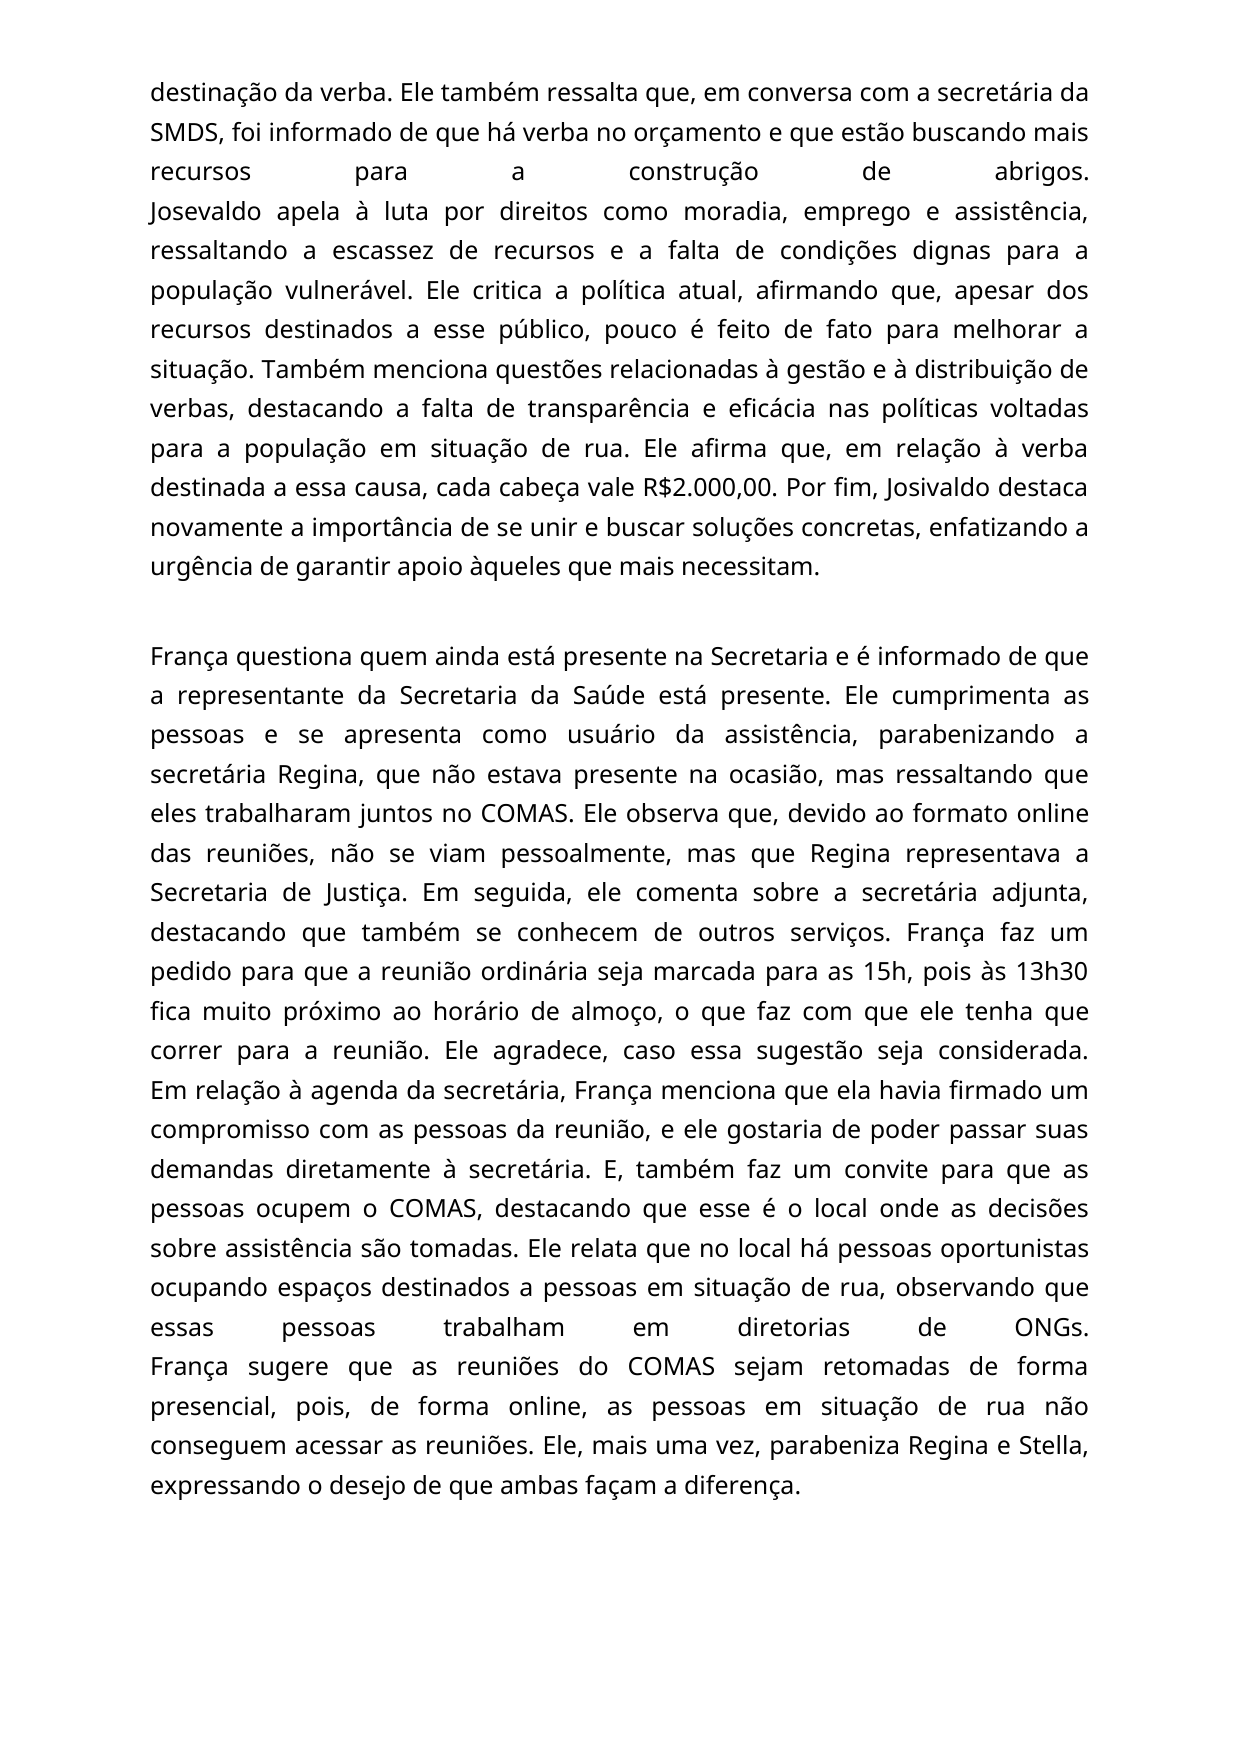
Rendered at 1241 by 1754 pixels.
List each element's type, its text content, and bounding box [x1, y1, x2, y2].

text destinação da verba. Ele também ressalta que, em conversa com a secretária da SMDS, foi informado de que há verba no orçamento e que estão buscando mais recursos para a construção de abrigos. Josevaldo apela à luta por direitos como moradia, emprego e assistência, ressaltando a escassez de recursos e a falta de condições dignas para a população vulnerável. Ele critica a política atual, afirmando que, apesar dos recursos destinados a esse público, pouco é feito de fato para melhorar a situação. Também menciona questões relacionadas à gestão e à distribuição de verbas, destacando a falta de transparência e eficácia nas políticas voltadas para a população em situação de rua. Ele afirma que, em relação à verba destinada a essa causa, cada cabeça vale R$2.000,00. Por fim, Josivaldo destaca novamente a importância de se unir e buscar soluções concretas, enfatizando a urgência de garantir apoio àqueles que mais necessitam. [150, 75, 1090, 583]
text França questiona quem ainda está presente na Secretaria e é informado de que a representante da Secretaria da Saúde está presente. Ele cumprimenta as pessoas e se apresenta como usuário da assistência, parabenizando a secretária Regina, que não estava presente na ocasião, mas ressaltando que eles trabalharam juntos no COMAS. Ele observa que, devido ao formato online das reuniões, não se viam pessoalmente, mas que Regina representava a Secretaria de Justiça. Em seguida, ele comenta sobre a secretária adjunta, destacando que também se conhecem de outros serviços. França faz um pedido para que a reunião ordinária seja marcada para as 15h, pois às 13h30 fica muito próximo ao horário de almoço, o que faz com que ele tenha que correr para a reunião. Ele agradece, caso essa sugestão seja considerada. Em relação à agenda da secretária, França menciona que ela havia firmado um compromisso com as pessoas da reunião, e ele gostaria de poder passar suas demandas diretamente à secretária. E, também faz um convite para que as pessoas ocupem o COMAS, destacando que esse é o local onde as decisões sobre assistência são tomadas. Ele relata que no local há pessoas oportunistas ocupando espaços destinados a pessoas em situação de rua, observando que essas pessoas trabalham em diretorias de ONGs. França sugere que as reuniões do COMAS sejam retomadas de forma presencial, pois, de forma online, as pessoas em situação de rua não conseguem acessar as reuniões. Ele, mais uma vez, parabeniza Regina e Stella, expressando o desejo de que ambas façam a diferença. [150, 638, 1090, 1501]
